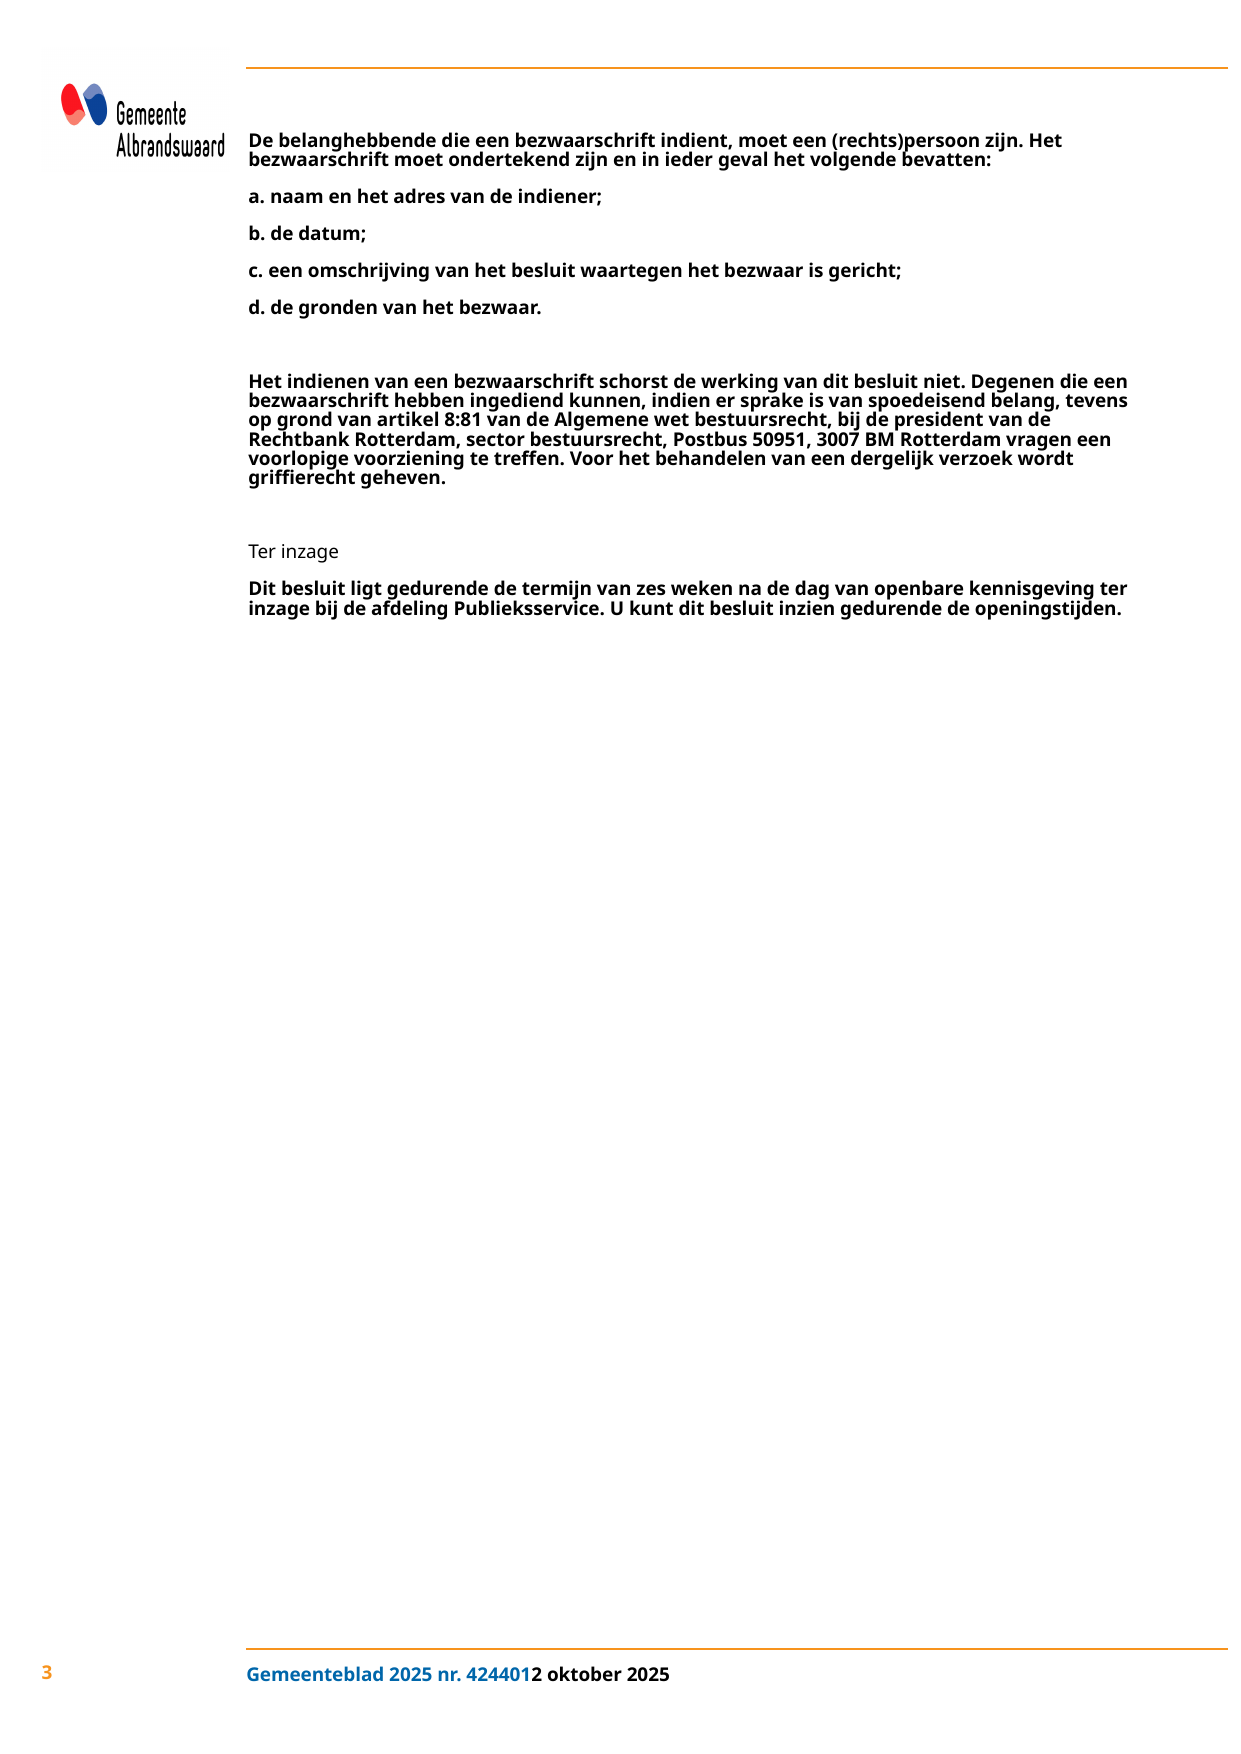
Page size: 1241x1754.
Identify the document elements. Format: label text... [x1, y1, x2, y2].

text a. naam en het adres van de indiener; [248, 188, 1152, 207]
picture [41, 47, 231, 172]
text b. de datum; [248, 225, 1152, 244]
text d. de gronden van het bezwaar. [248, 299, 1152, 318]
text Ter inzage [248, 543, 1152, 562]
text Het indienen van een bezwaarschrift schorst de werking van dit besluit niet. Degenen die een bezwaarschrift hebben ingediend kunnen, indien er sprake is van spoedeisend belang, tevens op grond van artikel 8:81 van de Algemene wet bestuursrecht, bij de president van de Rechtbank Rotterdam, sector bestuursrecht, Postbus 50951, 3007 BM Rotterdam vragen een voorlopige voorziening te treffen. Voor het behandelen van een dergelijk verzoek wordt griffierecht geheven. [248, 373, 1152, 488]
text De belanghebbende die een bezwaarschrift indient, moet een (rechts)persoon zijn. Het bezwaarschrift moet ondertekend zijn en in ieder geval het volgende bevatten: [248, 132, 1152, 170]
text Dit besluit ligt gedurende de termijn van zes weken na de dag van openbare kennisgeving ter inzage bij de afdeling Publieksservice. U kunt dit besluit inzien gedurende de openingstijden. [248, 580, 1152, 619]
text c. een omschrijving van het besluit waartegen het bezwaar is gericht; [248, 262, 1152, 281]
